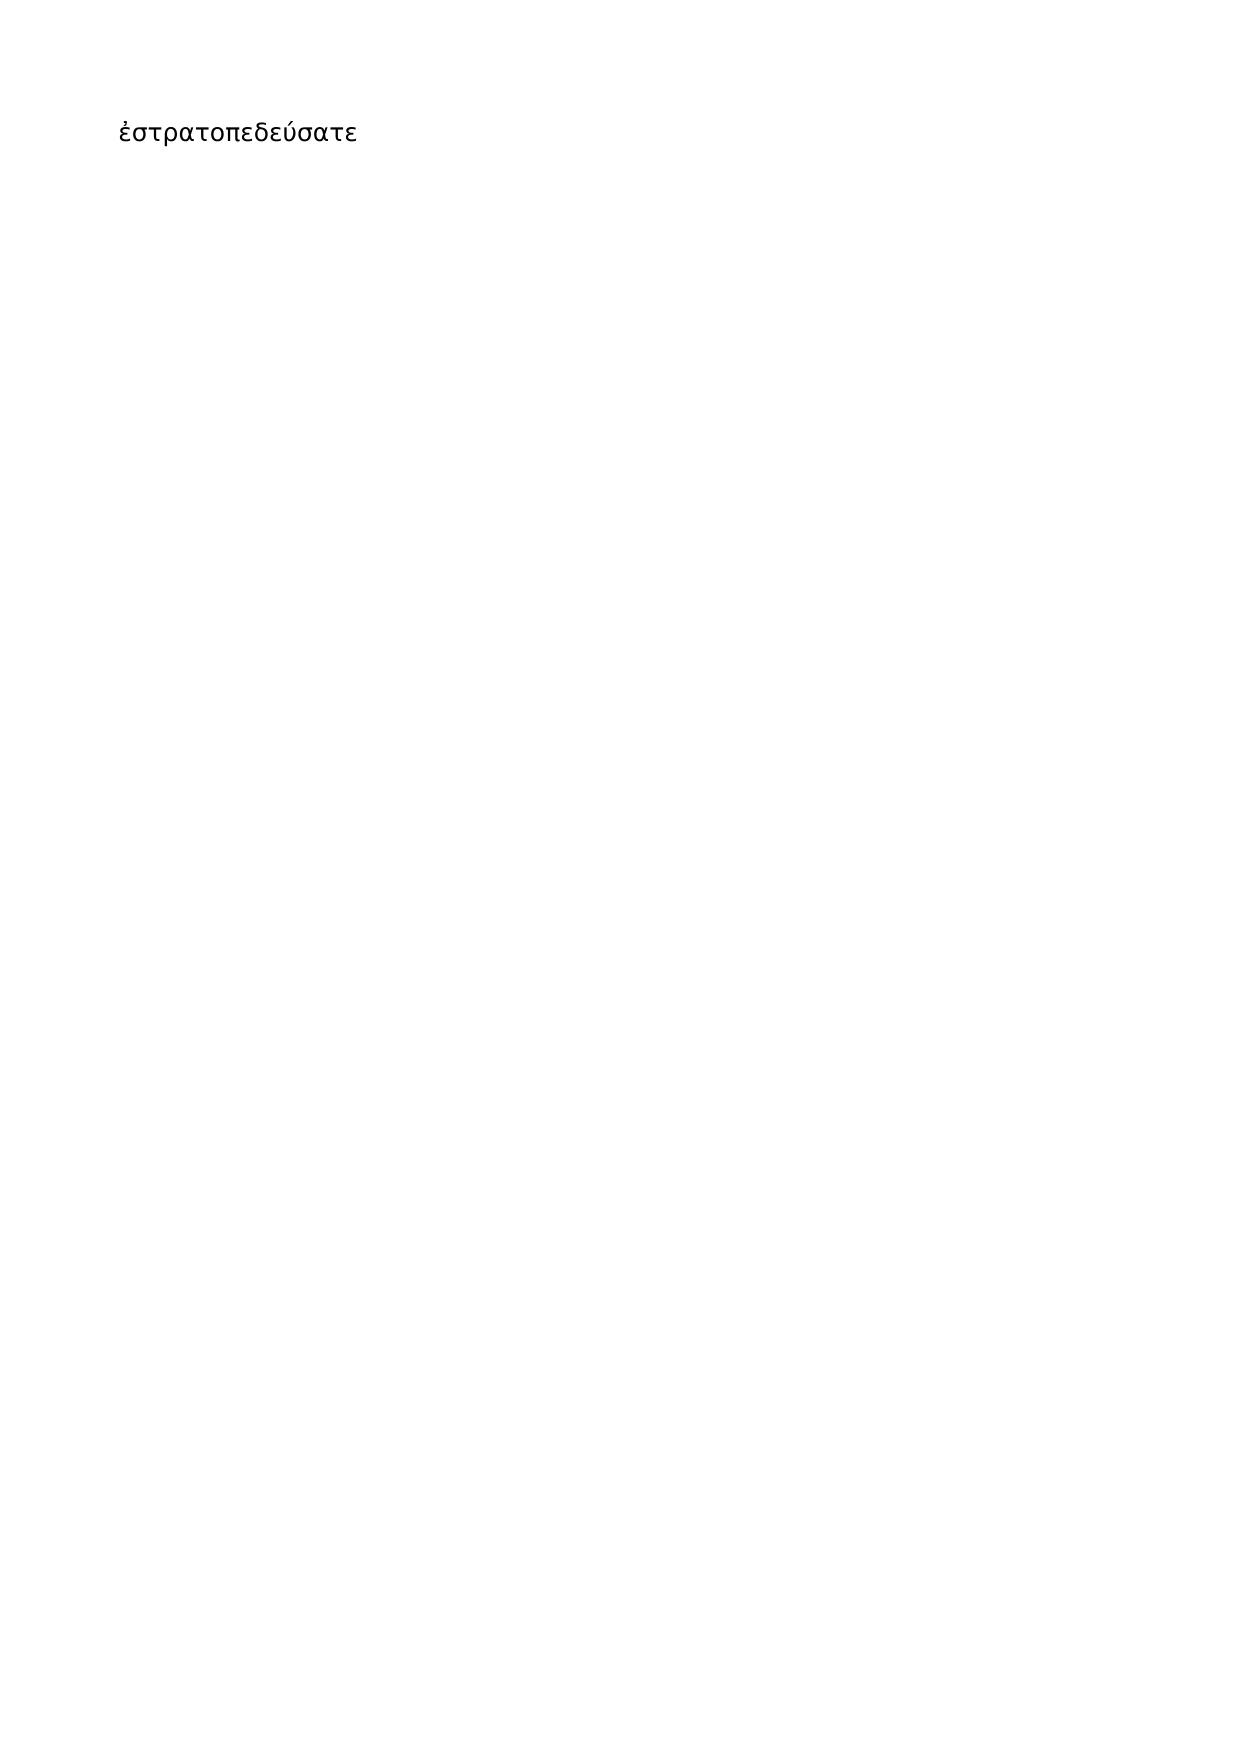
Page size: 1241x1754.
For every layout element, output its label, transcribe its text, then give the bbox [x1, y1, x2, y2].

text ἐστρατοπεδεύσατε [118, 118, 1122, 147]
